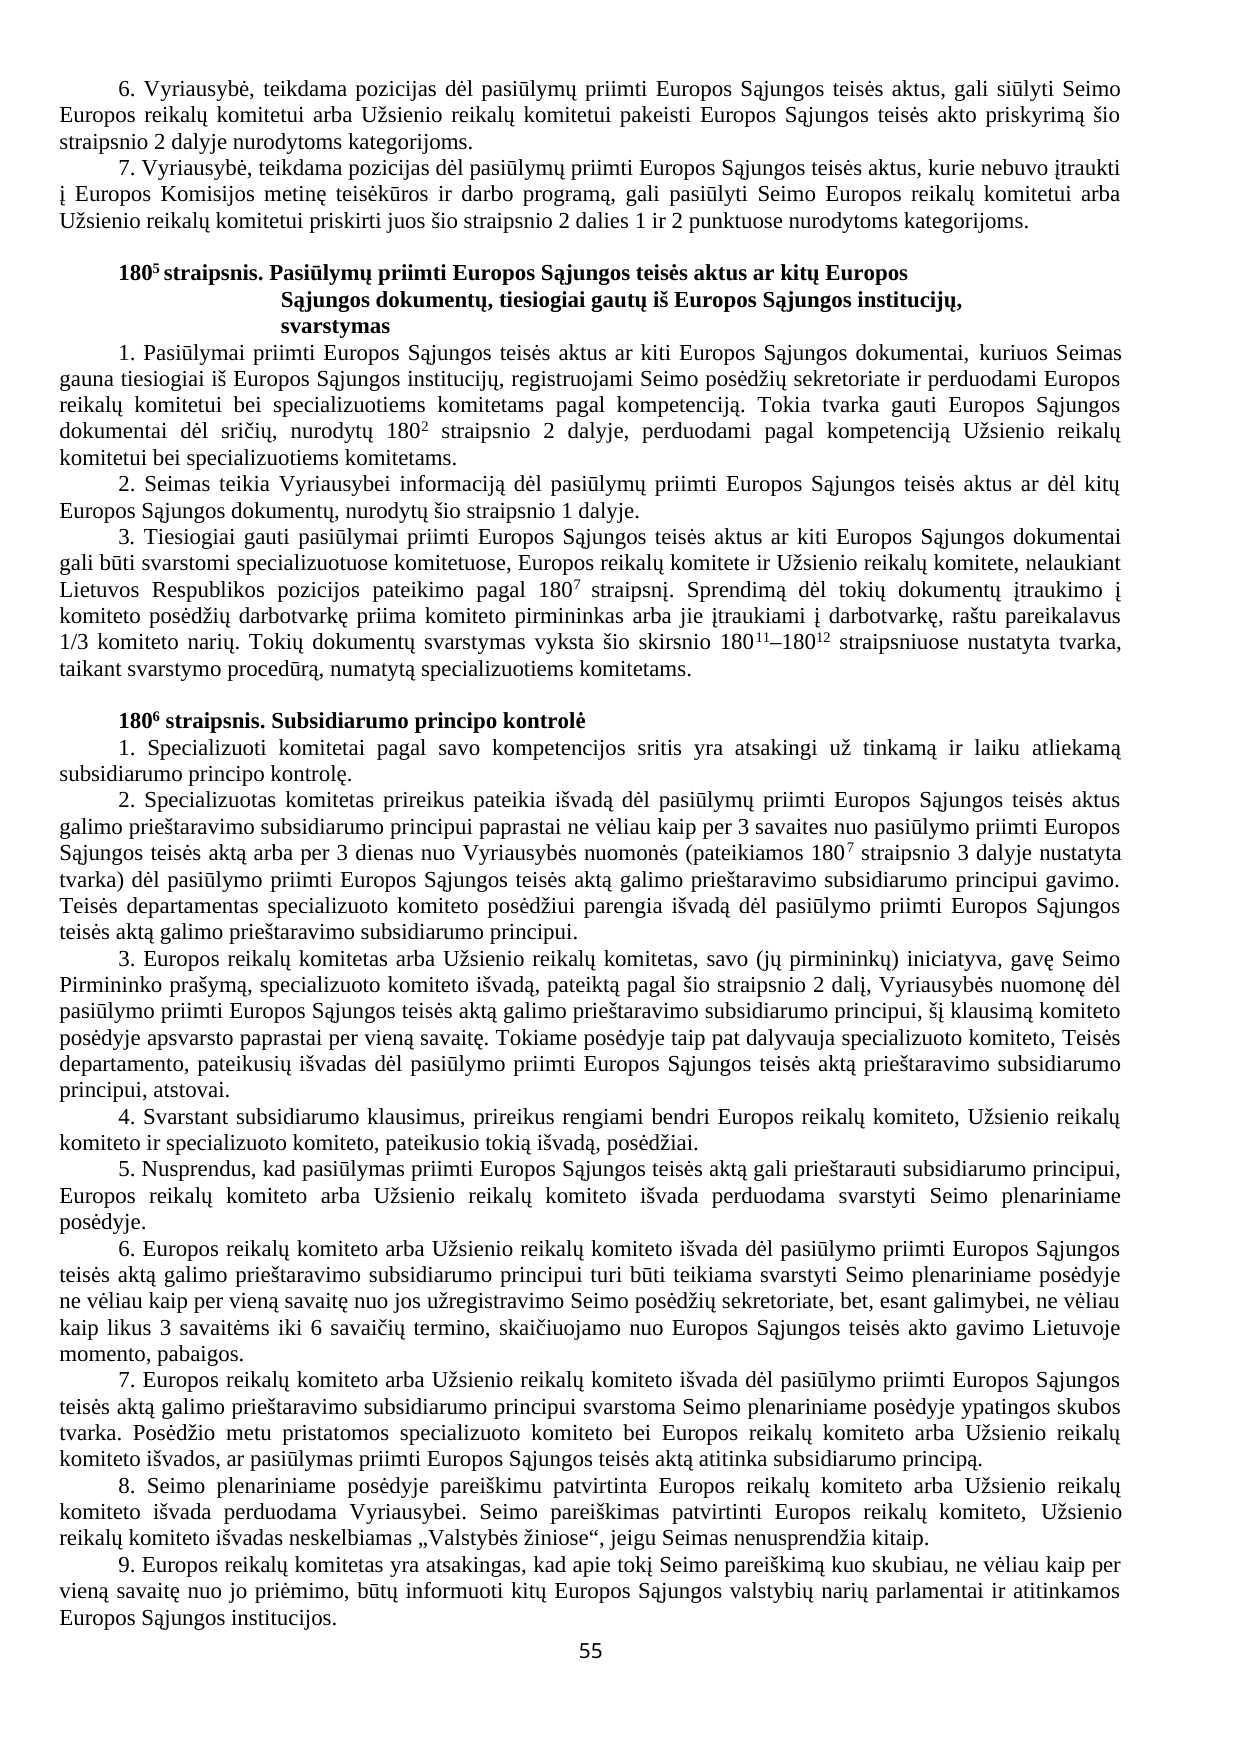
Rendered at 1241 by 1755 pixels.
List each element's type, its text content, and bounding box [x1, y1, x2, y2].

text 6. Europos reikalų komiteto arba Užsienio reikalų komiteto išvada dėl pasiūlymo priimti Europos Sąjungos teisės aktą galimo prieštaravimo subsidiarumo principui turi būti teikiama svarstyti Seimo plenariniame posėdyje ne vėliau kaip per vieną savaitę nuo jos užregistravimo Seimo posėdžių sekretoriate, bet, esant galimybei, ne vėliau kaip likus 3 savaitėms iki 6 savaičių termino, skaičiuojamo nuo Europos Sąjungos teisės akto gavimo Lietuvoje momento, pabaigos. [59, 1234, 1122, 1366]
text Sąjungos dokumentų, tiesiogiai gautų iš Europos Sąjungos institucijų, [59, 286, 1122, 312]
text 1. Specializuoti komitetai pagal savo kompetencijos sritis yra atsakingi už tinkamą ir laiku atliekamą subsidiarumo principo kontrolę. [59, 734, 1122, 787]
text 3. Europos reikalų komitetas arba Užsienio reikalų komitetas, savo (jų pirmininkų) iniciatyva, gavę Seimo Pirmininko prašymą, specializuoto komiteto išvadą, pateiktą pagal šio straipsnio 2 dalį, Vyriausybės nuomonę dėl pasiūlymo priimti Europos Sąjungos teisės aktą galimo prieštaravimo subsidiarumo principui, šį klausimą komiteto posėdyje apsvarsto paprastai per vieną savaitę. Tokiame posėdyje taip pat dalyvauja specializuoto komiteto, Teisės departamento, pateikusių išvadas dėl pasiūlymo priimti Europos Sąjungos teisės aktą prieštaravimo subsidiarumo principui, atstovai. [59, 945, 1122, 1103]
subtitle 1806 straipsnis. Subsidiarumo principo kontrolė [59, 707, 1122, 734]
text 8. Seimo plenariniame posėdyje pareiškimu patvirtinta Europos reikalų komiteto arba Užsienio reikalų komiteto išvada perduodama Vyriausybei. Seimo pareiškimas patvirtinti Europos reikalų komiteto, Užsienio reikalų komiteto išvadas neskelbiamas „Valstybės žiniose“, jeigu Seimas nenusprendžia kitaip. [59, 1472, 1122, 1551]
text 1805 straipsnis. Pasiūlymų priimti Europos Sąjungos teisės aktus ar kitų Europos [59, 259, 1122, 286]
text 1. Pasiūlymai priimti Europos Sąjungos teisės aktus ar kiti Europos Sąjungos dokumentai, kuriuos Seimas gauna tiesiogiai iš Europos Sąjungos institucijų, registruojami Seimo posėdžių sekretoriate ir perduodami Europos reikalų komitetui bei specializuotiems komitetams pagal kompetenciją. Tokia tvarka gauti Europos Sąjungos dokumentai dėl sričių, nurodytų 1802 straipsnio 2 dalyje, perduodami pagal kompetenciją Užsienio reikalų komitetui bei specializuotiems komitetams. [59, 338, 1122, 470]
text 2. Seimas teikia Vyriausybei informaciją dėl pasiūlymų priimti Europos Sąjungos teisės aktus ar dėl kitų Europos Sąjungos dokumentų, nurodytų šio straipsnio 1 dalyje. [59, 470, 1122, 523]
text svarstymas [59, 312, 1122, 338]
text 4. Svarstant subsidiarumo klausimus, prireikus rengiami bendri Europos reikalų komiteto, Užsienio reikalų komiteto ir specializuoto komiteto, pateikusio tokią išvadą, posėdžiai. [59, 1103, 1122, 1156]
text 5. Nusprendus, kad pasiūlymas priimti Europos Sąjungos teisės aktą gali prieštarauti subsidiarumo principui, Europos reikalų komiteto arba Užsienio reikalų komiteto išvada perduodama svarstyti Seimo plenariniame posėdyje. [59, 1156, 1122, 1234]
text 3. Tiesiogiai gauti pasiūlymai priimti Europos Sąjungos teisės aktus ar kiti Europos Sąjungos dokumentai gali būti svarstomi specializuotuose komitetuose, Europos reikalų komitete ir Užsienio reikalų komitete, nelaukiant Lietuvos Respublikos pozicijos pateikimo pagal 1807 straipsnį. Sprendimą dėl tokių dokumentų įtraukimo į komiteto posėdžių darbotvarkę priima komiteto pirmininkas arba jie įtraukiami į darbotvarkę, raštu pareikalavus 1/3 komiteto narių. Tokių dokumentų svarstymas vyksta šio skirsnio 18011–18012 straipsniuose nustatyta tvarka, taikant svarstymo procedūrą, numatytą specializuotiems komitetams. [59, 523, 1122, 681]
text 7. Vyriausybė, teikdama pozicijas dėl pasiūlymų priimti Europos Sąjungos teisės aktus, kurie nebuvo įtraukti į Europos Komisijos metinę teisėkūros ir darbo programą, gali pasiūlyti Seimo Europos reikalų komitetui arba Užsienio reikalų komitetui priskirti juos šio straipsnio 2 dalies 1 ir 2 punktuose nurodytoms kategorijoms. [59, 154, 1122, 233]
text 9. Europos reikalų komitetas yra atsakingas, kad apie tokį Seimo pareiškimą kuo skubiau, ne vėliau kaip per vieną savaitę nuo jo priėmimo, būtų informuoti kitų Europos Sąjungos valstybių narių parlamentai ir atitinkamos Europos Sąjungos institucijos. [59, 1551, 1122, 1630]
text 2. Specializuotas komitetas prireikus pateikia išvadą dėl pasiūlymų priimti Europos Sąjungos teisės aktus galimo prieštaravimo subsidiarumo principui paprastai ne vėliau kaip per 3 savaites nuo pasiūlymo priimti Europos Sąjungos teisės aktą arba per 3 dienas nuo Vyriausybės nuomonės (pateikiamos 1807 straipsnio 3 dalyje nustatyta tvarka) dėl pasiūlymo priimti Europos Sąjungos teisės aktą galimo prieštaravimo subsidiarumo principui gavimo. Teisės departamentas specializuoto komiteto posėdžiui parengia išvadą dėl pasiūlymo priimti Europos Sąjungos teisės aktą galimo prieštaravimo subsidiarumo principui. [59, 787, 1122, 945]
text 7. Europos reikalų komiteto arba Užsienio reikalų komiteto išvada dėl pasiūlymo priimti Europos Sąjungos teisės aktą galimo prieštaravimo subsidiarumo principui svarstoma Seimo plenariniame posėdyje ypatingos skubos tvarka. Posėdžio metu pristatomos specializuoto komiteto bei Europos reikalų komiteto arba Užsienio reikalų komiteto išvados, ar pasiūlymas priimti Europos Sąjungos teisės aktą atitinka subsidiarumo principą. [59, 1366, 1122, 1472]
text 6. Vyriausybė, teikdama pozicijas dėl pasiūlymų priimti Europos Sąjungos teisės aktus, gali siūlyti Seimo Europos reikalų komitetui arba Užsienio reikalų komitetui pakeisti Europos Sąjungos teisės akto priskyrimą šio straipsnio 2 dalyje nurodytoms kategorijoms. [59, 75, 1122, 154]
